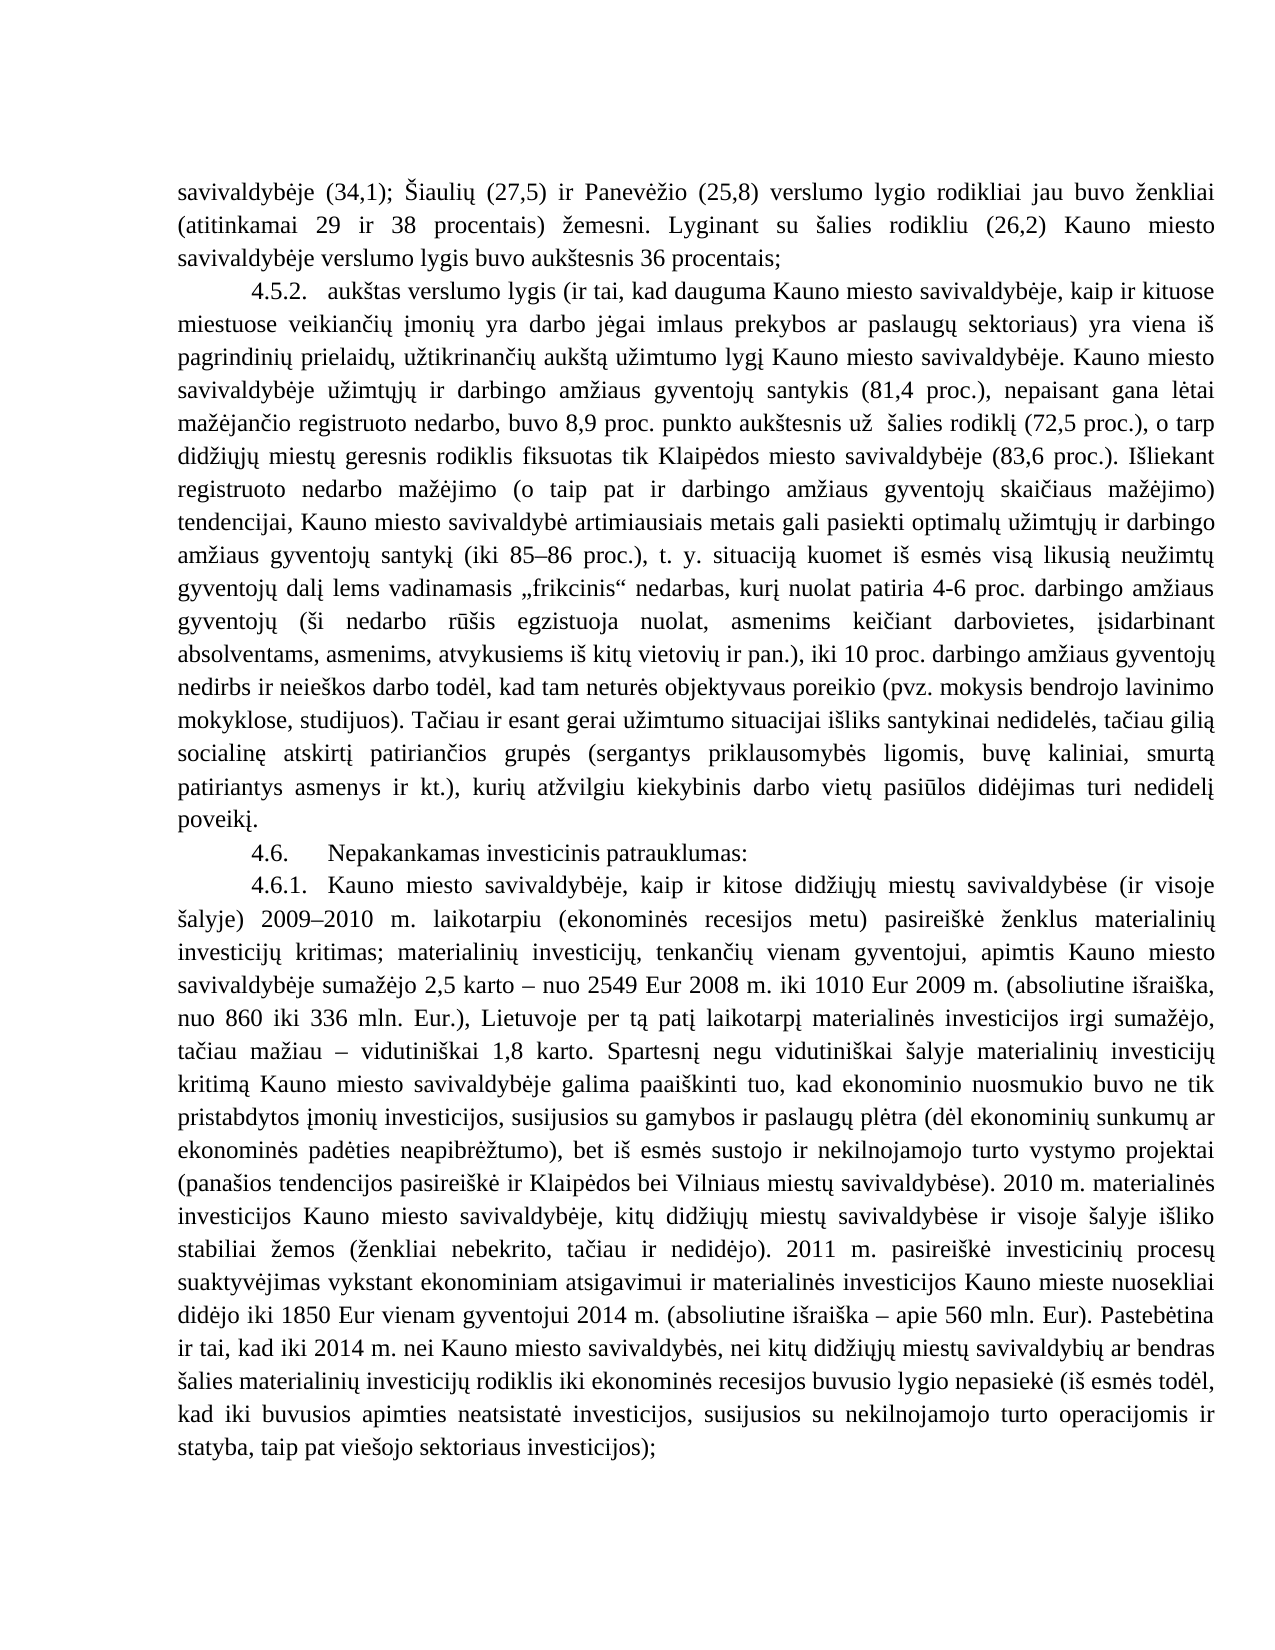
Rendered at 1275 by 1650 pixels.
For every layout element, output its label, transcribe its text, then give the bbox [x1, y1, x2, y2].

text 4.6. Nepakankamas investicinis patrauklumas: [177, 838, 1216, 866]
text 4.5.2. aukštas verslumo lygis (ir tai, kad dauguma Kauno miesto savivaldybėje, kaip ir kituose miestuose veikiančių įmonių yra darbo jėgai imlaus prekybos ar paslaugų sektoriaus) yra viena iš pagrindinių prielaidų, užtikrinančių aukštą užimtumo lygį Kauno miesto savivaldybėje. Kauno miesto savivaldybėje užimtųjų ir darbingo amžiaus gyventojų santykis (81,4 proc.), nepaisant gana lėtai mažėjančio registruoto nedarbo, buvo 8,9 proc. punkto aukštesnis už šalies rodiklį (72,5 proc.), o tarp didžiųjų miestų geresnis rodiklis fiksuotas tik Klaipėdos miesto savivaldybėje (83,6 proc.). Išliekant registruoto nedarbo mažėjimo (o taip pat ir darbingo amžiaus gyventojų skaičiaus mažėjimo) tendencijai, Kauno miesto savivaldybė artimiausiais metais gali pasiekti optimalų užimtųjų ir darbingo amžiaus gyventojų santykį (iki 85–86 proc.), t. y. situaciją kuomet iš esmės visą likusią neužimtų gyventojų dalį lems vadinamasis „frikcinis“ nedarbas, kurį nuolat patiria 4-6 proc. darbingo amžiaus gyventojų (ši nedarbo rūšis egzistuoja nuolat, asmenims keičiant darbovietes, įsidarbinant absolventams, asmenims, atvykusiems iš kitų vietovių ir pan.), iki 10 proc. darbingo amžiaus gyventojų nedirbs ir neieškos darbo todėl, kad tam neturės objektyvaus poreikio (pvz. mokysis bendrojo lavinimo mokyklose, studijuos). Tačiau ir esant gerai užimtumo situacijai išliks santykinai nedidelės, tačiau gilią socialinę atskirtį patiriančios grupės (sergantys priklausomybės ligomis, buvę kaliniai, smurtą patiriantys asmenys ir kt.), kurių atžvilgiu kiekybinis darbo vietų pasiūlos didėjimas turi nedidelį poveikį. [177, 276, 1216, 833]
text 4.6.1. Kauno miesto savivaldybėje, kaip ir kitose didžiųjų miestų savivaldybėse (ir visoje šalyje) 2009–2010 m. laikotarpiu (ekonominės recesijos metu) pasireiškė ženklus materialinių investicijų kritimas; materialinių investicijų, tenkančių vienam gyventojui, apimtis Kauno miesto savivaldybėje sumažėjo 2,5 karto – nuo 2549 Eur 2008 m. iki 1010 Eur 2009 m. (absoliutine išraiška, nuo 860 iki 336 mln. Eur.), Lietuvoje per tą patį laikotarpį materialinės investicijos irgi sumažėjo, tačiau mažiau – vidutiniškai 1,8 karto. Spartesnį negu vidutiniškai šalyje materialinių investicijų kritimą Kauno miesto savivaldybėje galima paaiškinti tuo, kad ekonominio nuosmukio buvo ne tik pristabdytos įmonių investicijos, susijusios su gamybos ir paslaugų plėtra (dėl ekonominių sunkumų ar ekonominės padėties neapibrėžtumo), bet iš esmės sustojo ir nekilnojamojo turto vystymo projektai (panašios tendencijos pasireiškė ir Klaipėdos bei Vilniaus miestų savivaldybėse). 2010 m. materialinės investicijos Kauno miesto savivaldybėje, kitų didžiųjų miestų savivaldybėse ir visoje šalyje išliko stabiliai žemos (ženkliai nebekrito, tačiau ir nedidėjo). 2011 m. pasireiškė investicinių procesų suaktyvėjimas vykstant ekonominiam atsigavimui ir materialinės investicijos Kauno mieste nuosekliai didėjo iki 1850 Eur vienam gyventojui 2014 m. (absoliutine išraiška – apie 560 mln. Eur). Pastebėtina ir tai, kad iki 2014 m. nei Kauno miesto savivaldybės, nei kitų didžiųjų miestų savivaldybių ar bendras šalies materialinių investicijų rodiklis iki ekonominės recesijos buvusio lygio nepasiekė (iš esmės todėl, kad iki buvusios apimties neatsistatė investicijos, susijusios su nekilnojamojo turto operacijomis ir statyba, taip pat viešojo sektoriaus investicijos); [177, 871, 1216, 1461]
text savivaldybėje (34,1); Šiaulių (27,5) ir Panevėžio (25,8) verslumo lygio rodikliai jau buvo ženkliai (atitinkamai 29 ir 38 procentais) žemesni. Lyginant su šalies rodikliu (26,2) Kauno miesto savivaldybėje verslumo lygis buvo aukštesnis 36 procentais; [177, 177, 1216, 272]
